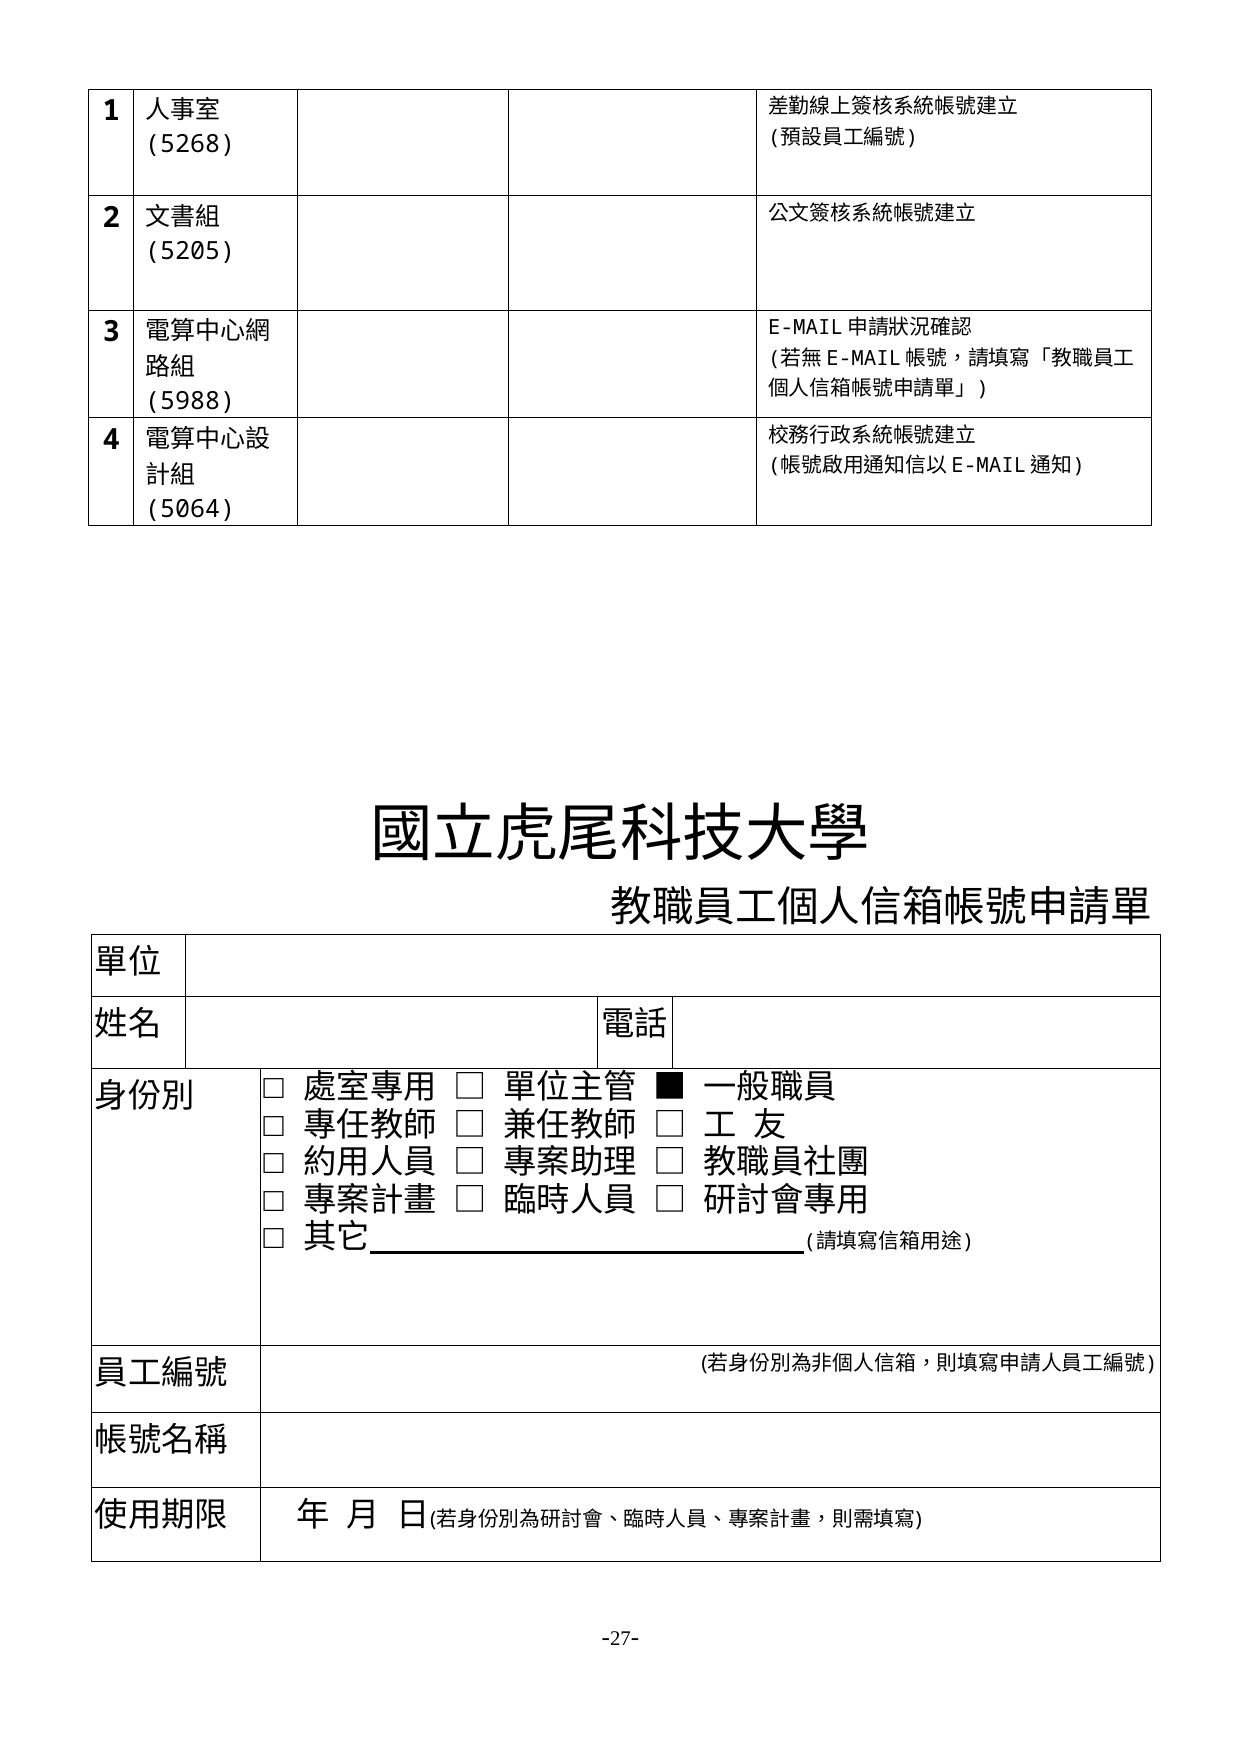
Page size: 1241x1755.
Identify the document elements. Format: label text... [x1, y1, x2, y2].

table_cell 3 [89, 311, 133, 417]
table_cell 4 [89, 418, 133, 525]
table_cell 電算中心設計組 (5064) [134, 418, 297, 525]
table_cell [509, 311, 756, 417]
table_cell 文書組 (5205) [134, 196, 297, 309]
text 教職員工個人信箱帳號申請單 [89, 873, 1152, 934]
table_cell 電話 [598, 997, 672, 1067]
table_cell 2 [89, 196, 133, 309]
table_cell [673, 997, 1160, 1067]
table_cell 年 月 日(若身份別為研討會、臨時人員、專案計畫，則需填寫) [261, 1488, 1160, 1561]
table_cell 帳號名稱 [92, 1413, 260, 1487]
table_header 單位 [92, 935, 185, 996]
table_cell 公文簽核系統帳號建立 [757, 196, 1151, 309]
table_cell [298, 196, 508, 309]
table_header [186, 935, 1160, 996]
text 國立虎尾科技大學首頁 [89, 783, 1152, 873]
table_cell [186, 997, 597, 1067]
table_cell [298, 311, 508, 417]
table_cell 姓名 [92, 997, 185, 1067]
table_cell 校務行政系統帳號建立 (帳號啟用通知信以E-MAIL通知) [757, 418, 1151, 525]
table_cell 電算中心網路組 (5988) [134, 311, 297, 417]
table_cell 差勤線上簽核系統帳號建立 (預設員工編號) [757, 90, 1151, 195]
table_cell 1 [89, 90, 133, 195]
table_cell E-MAIL申請狀況確認 (若無E-MAIL帳號，請填寫「教職員工個人信箱帳號申請單」) [757, 311, 1151, 417]
table_cell 人事室 (5268) [134, 90, 297, 195]
table_cell [509, 196, 756, 309]
table_cell [509, 90, 756, 195]
table_cell 員工編號 [92, 1346, 260, 1412]
table_cell 身份別 [92, 1069, 260, 1345]
table_cell [509, 418, 756, 525]
table_cell [298, 90, 508, 195]
table_cell [261, 1413, 1160, 1487]
table_cell [298, 418, 508, 525]
table_cell 使用期限 [92, 1488, 260, 1561]
table_cell □ 處室專用 □ 單位主管 ■ 一般職員 □ 專任教師 □ 兼任教師 □ 工 友 □ 約用人員 □ 專案助理 □ 教職員社團 □ 專案計畫 □ 臨時人員 □ 研討會專用 □ 其它 (請填寫信箱用途) [261, 1069, 1160, 1345]
table_cell (若身份別為非個人信箱，則填寫申請人員工編號) [261, 1346, 1160, 1412]
